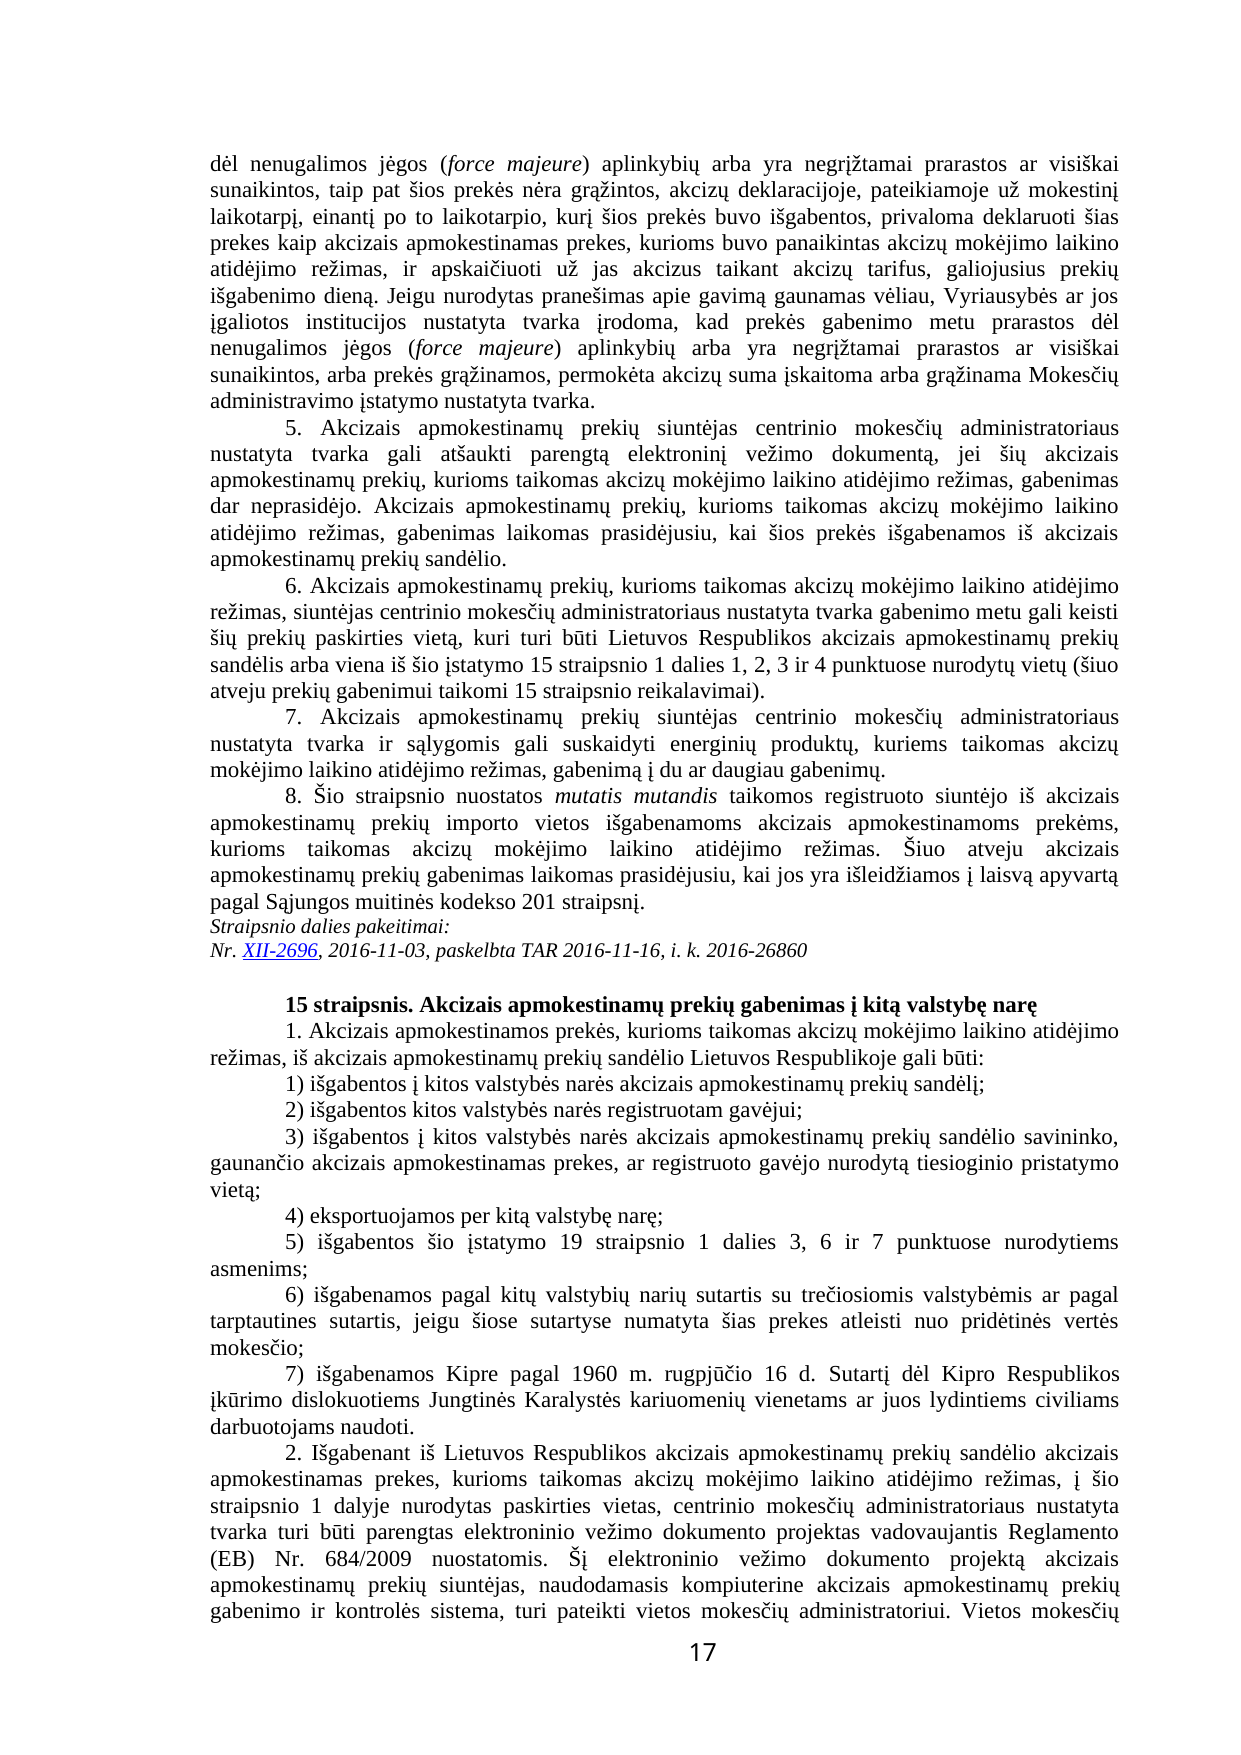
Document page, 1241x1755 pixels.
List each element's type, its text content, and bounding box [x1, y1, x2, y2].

text 4) eksportuojamos per kitą valstybę narę; [210, 1202, 1120, 1228]
text 15 straipsnis. Akcizais apmokestinamų prekių gabenimas į kitą valstybę narę [210, 991, 1120, 1017]
text 5) išgabentos šio įstatymo 19 straipsnio 1 dalies 3, 6 ir 7 punktuose nurodytiems asmenims; [210, 1228, 1120, 1281]
text 3) išgabentos į kitos valstybės narės akcizais apmokestinamų prekių sandėlio savininko, gaunančio akcizais apmokestinamas prekes, ar registruoto gavėjo nurodytą tiesioginio pristatymo vietą; [210, 1123, 1120, 1202]
text Straipsnio dalies pakeitimai: [210, 914, 1120, 938]
text 8. Šio straipsnio nuostatos mutatis mutandis taikomos registruoto siuntėjo iš akcizais apmokestinamų prekių importo vietos išgabenamoms akcizais apmokestinamoms prekėms, kurioms taikomas akcizų mokėjimo laikino atidėjimo režimas. Šiuo atveju akcizais apmokestinamų prekių gabenimas laikomas prasidėjusiu, kai jos yra išleidžiamos į laisvą apyvartą pagal Sąjungos muitinės kodekso 201 straipsnį. [210, 782, 1120, 914]
text 1. Akcizais apmokestinamos prekės, kurioms taikomas akcizų mokėjimo laikino atidėjimo režimas, iš akcizais apmokestinamų prekių sandėlio Lietuvos Respublikoje gali būti: [210, 1017, 1120, 1070]
text Nr. XII-2696, 2016-11-03, paskelbta TAR 2016-11-16, i. k. 2016-26860 [210, 938, 1120, 962]
text 6) išgabenamos pagal kitų valstybių narių sutartis su trečiosiomis valstybėmis ar pagal tarptautines sutartis, jeigu šiose sutartyse numatyta šias prekes atleisti nuo pridėtinės vertės mokesčio; [210, 1281, 1120, 1360]
text 5. Akcizais apmokestinamų prekių siuntėjas centrinio mokesčių administratoriaus nustatyta tvarka gali atšaukti parengtą elektroninį vežimo dokumentą, jei šių akcizais apmokestinamų prekių, kurioms taikomas akcizų mokėjimo laikino atidėjimo režimas, gabenimas dar neprasidėjo. Akcizais apmokestinamų prekių, kurioms taikomas akcizų mokėjimo laikino atidėjimo režimas, gabenimas laikomas prasidėjusiu, kai šios prekės išgabenamos iš akcizais apmokestinamų prekių sandėlio. [210, 413, 1120, 572]
text 6. Akcizais apmokestinamų prekių, kurioms taikomas akcizų mokėjimo laikino atidėjimo režimas, siuntėjas centrinio mokesčių administratoriaus nustatyta tvarka gabenimo metu gali keisti šių prekių paskirties vietą, kuri turi būti Lietuvos Respublikos akcizais apmokestinamų prekių sandėlis arba viena iš šio įstatymo 15 straipsnio 1 dalies 1, 2, 3 ir 4 punktuose nurodytų vietų (šiuo atveju prekių gabenimui taikomi 15 straipsnio reikalavimai). [210, 572, 1120, 703]
text 7) išgabenamos Kipre pagal 1960 m. rugpjūčio 16 d. Sutartį dėl Kipro Respublikos įkūrimo dislokuotiems Jungtinės Karalystės kariuomenių vienetams ar juos lydintiems civiliams darbuotojams naudoti. [210, 1360, 1120, 1439]
text 1) išgabentos į kitos valstybės narės akcizais apmokestinamų prekių sandėlį; [210, 1070, 1120, 1097]
text 7. Akcizais apmokestinamų prekių siuntėjas centrinio mokesčių administratoriaus nustatyta tvarka ir sąlygomis gali suskaidyti energinių produktų, kuriems taikomas akcizų mokėjimo laikino atidėjimo režimas, gabenimą į du ar daugiau gabenimų. [210, 703, 1120, 782]
text dėl nenugalimos jėgos (force majeure) aplinkybių arba yra negrįžtamai prarastos ar visiškai sunaikintos, taip pat šios prekės nėra grąžintos, akcizų deklaracijoje, pateikiamoje už mokestinį laikotarpį, einantį po to laikotarpio, kurį šios prekės buvo išgabentos, privaloma deklaruoti šias prekes kaip akcizais apmokestinamas prekes, kurioms buvo panaikintas akcizų mokėjimo laikino atidėjimo režimas, ir apskaičiuoti už jas akcizus taikant akcizų tarifus, galiojusius prekių išgabenimo dieną. Jeigu nurodytas pranešimas apie gavimą gaunamas vėliau, Vyriausybės ar jos įgaliotos institucijos nustatyta tvarka įrodoma, kad prekės gabenimo metu prarastos dėl nenugalimos jėgos (force majeure) aplinkybių arba yra negrįžtamai prarastos ar visiškai sunaikintos, arba prekės grąžinamos, permokėta akcizų suma įskaitoma arba grąžinama Mokesčių administravimo įstatymo nustatyta tvarka. [210, 150, 1120, 413]
text 2. Išgabenant iš Lietuvos Respublikos akcizais apmokestinamų prekių sandėlio akcizais apmokestinamas prekes, kurioms taikomas akcizų mokėjimo laikino atidėjimo režimas, į šio straipsnio 1 dalyje nurodytas paskirties vietas, centrinio mokesčių administratoriaus nustatyta tvarka turi būti parengtas elektroninio vežimo dokumento projektas vadovaujantis Reglamento (EB) Nr. 684/2009 nuostatomis. Šį elektroninio vežimo dokumento projektą akcizais apmokestinamų prekių siuntėjas, naudodamasis kompiuterine akcizais apmokestinamų prekių gabenimo ir kontrolės sistema, turi pateikti vietos mokesčių administratoriui. Vietos mokesčių [210, 1439, 1120, 1624]
text 2) išgabentos kitos valstybės narės registruotam gavėjui; [210, 1097, 1120, 1123]
